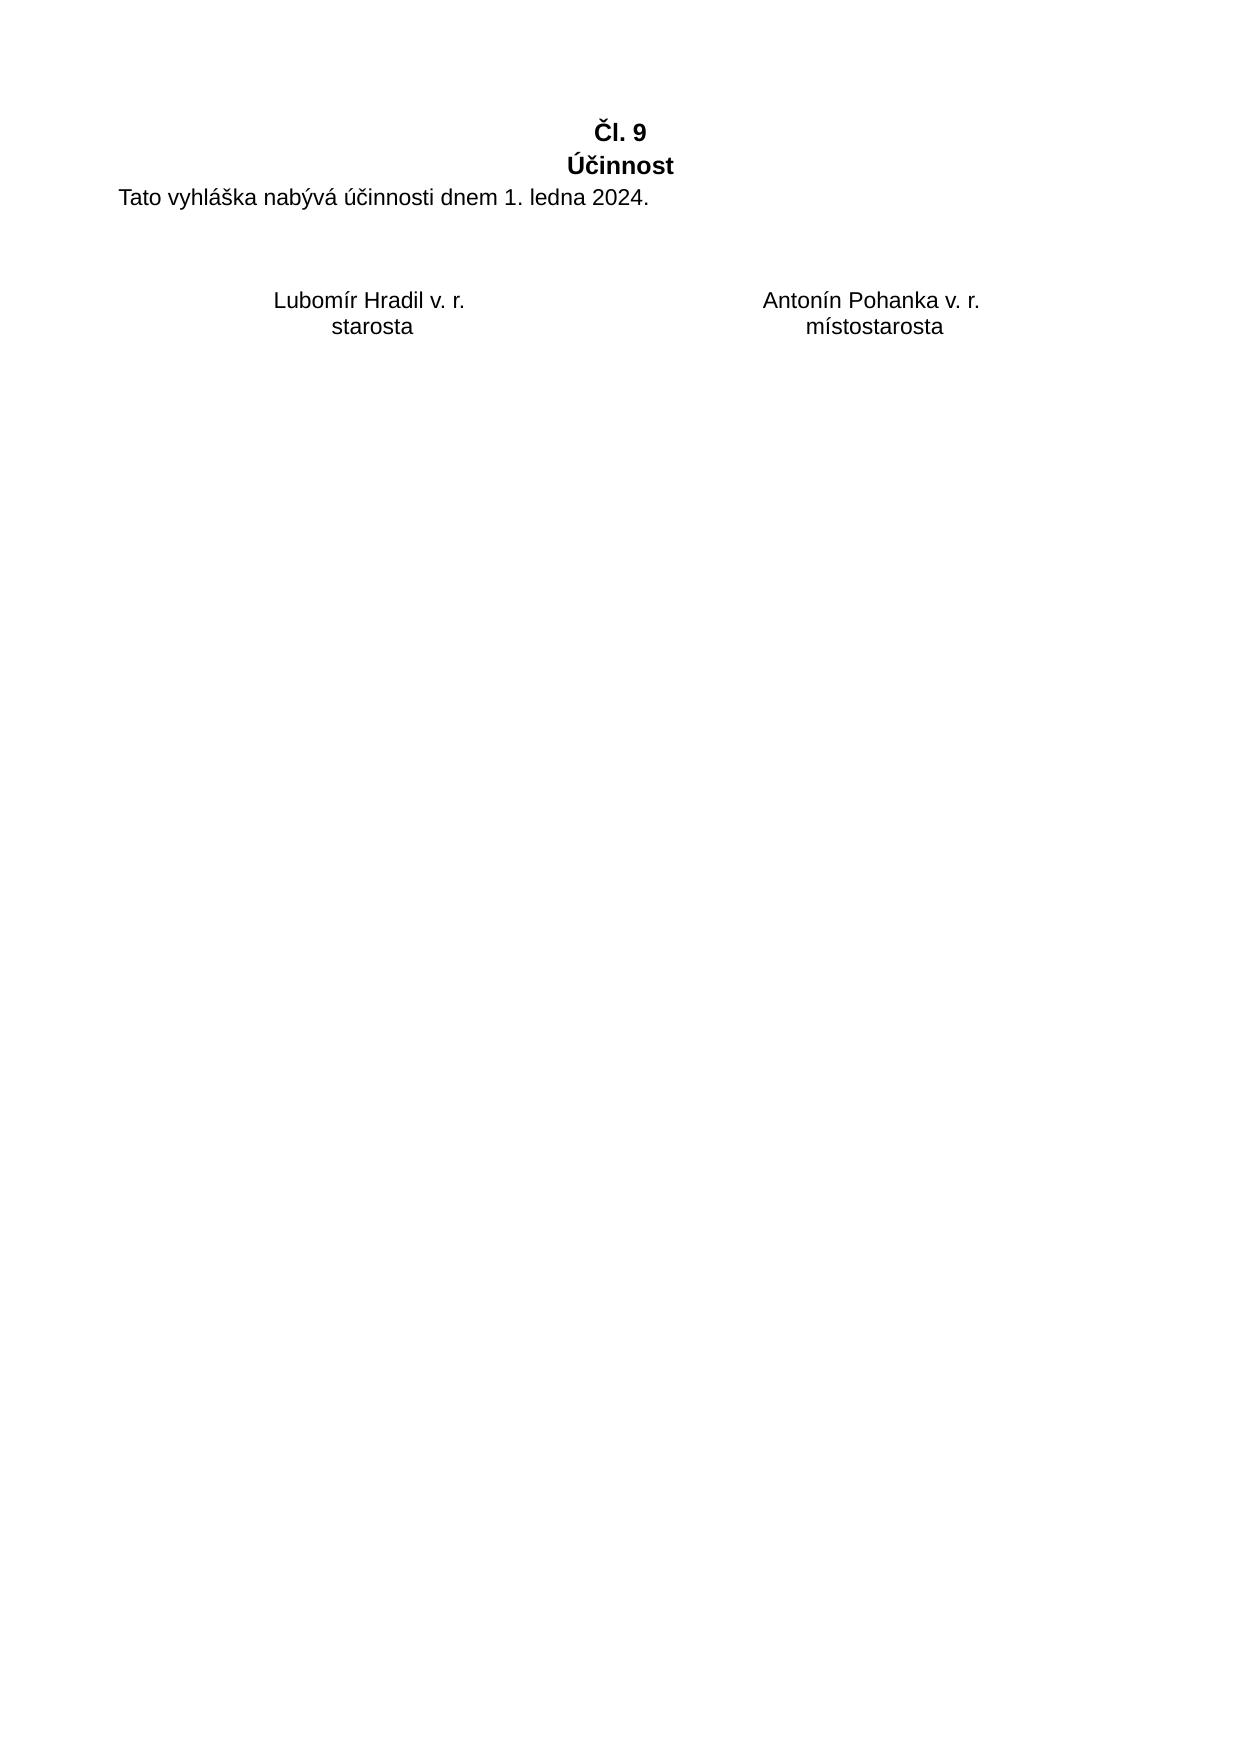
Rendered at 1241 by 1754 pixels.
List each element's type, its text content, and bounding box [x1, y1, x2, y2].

subtitle Čl. 9 Účinnost [118, 118, 1122, 180]
table_cell [620, 345, 1122, 463]
table_cell [118, 345, 620, 463]
table_header Antonín Pohanka v. r. místostarosta [620, 227, 1122, 345]
text Tato vyhláška nabývá účinnosti dnem 1. ledna 2024. [118, 184, 1122, 211]
table_header Lubomír Hradil v. r. starosta [118, 227, 620, 345]
